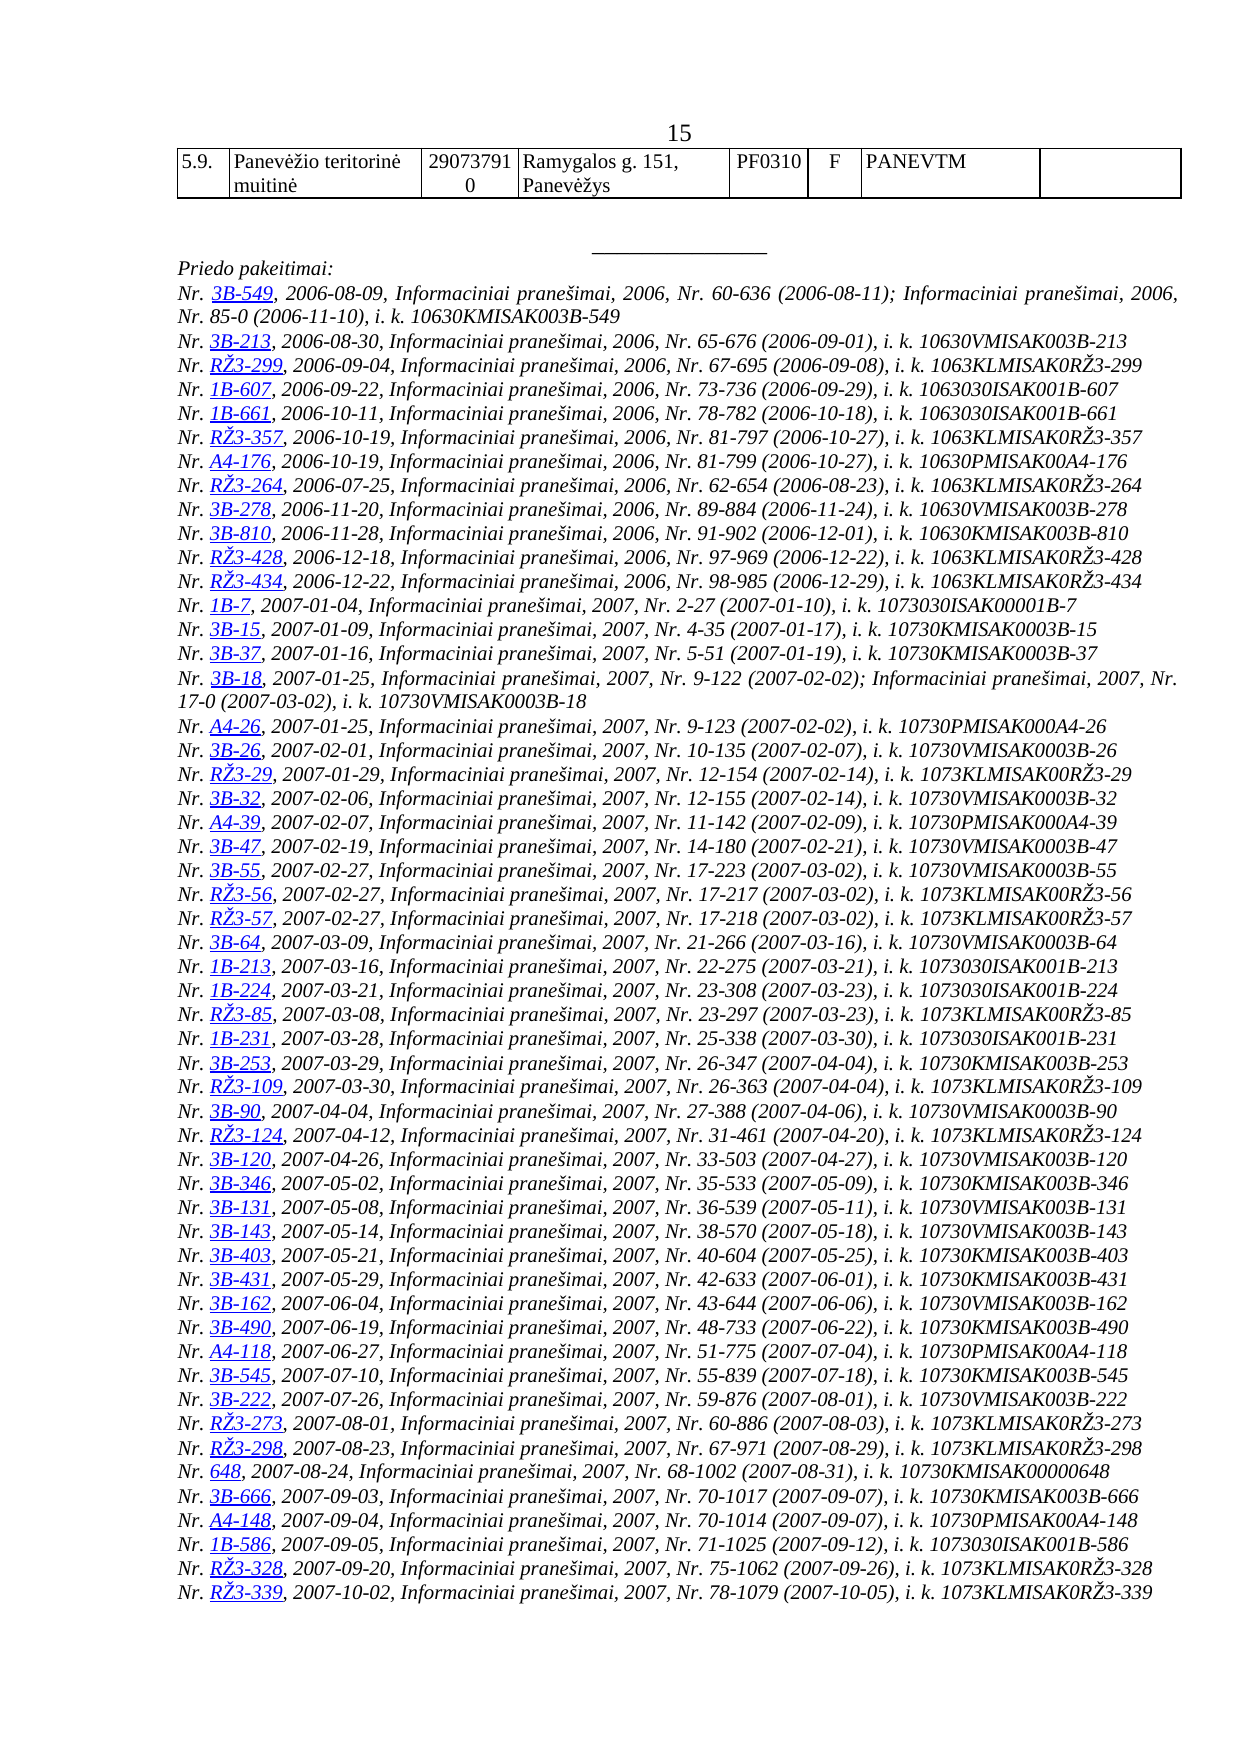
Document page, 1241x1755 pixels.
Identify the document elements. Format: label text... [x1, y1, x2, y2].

text Nr. 3B-47, 2007-02-19, Informaciniai pranešimai, 2007, Nr. 14-180 (2007-02-21), i. k. 10730VMISAK0003B-47 [177, 834, 1181, 858]
text Nr. 3B-15, 2007-01-09, Informaciniai pranešimai, 2007, Nr. 4-35 (2007-01-17), i. k. 10730KMISAK0003B-15 [177, 617, 1181, 641]
text Nr. 1B-213, 2007-03-16, Informaciniai pranešimai, 2007, Nr. 22-275 (2007-03-21), i. k. 1073030ISAK001B-213 [177, 954, 1181, 978]
text Nr. 3B-37, 2007-01-16, Informaciniai pranešimai, 2007, Nr. 5-51 (2007-01-19), i. k. 10730KMISAK0003B-37 [177, 641, 1181, 665]
text Nr. 3B-90, 2007-04-04, Informaciniai pranešimai, 2007, Nr. 27-388 (2007-04-06), i. k. 10730VMISAK0003B-90 [177, 1098, 1181, 1123]
table_cell PANEVTM [862, 149, 1039, 197]
text Nr. RŽ3-357, 2006-10-19, Informaciniai pranešimai, 2006, Nr. 81-797 (2006-10-27), i. k. 1063KLMISAK0RŽ3-357 [177, 425, 1181, 449]
text Nr. RŽ3-57, 2007-02-27, Informaciniai pranešimai, 2007, Nr. 17-218 (2007-03-02), i. k. 1073KLMISAK00RŽ3-57 [177, 906, 1181, 930]
text Nr. 3B-545, 2007-07-10, Informaciniai pranešimai, 2007, Nr. 55-839 (2007-07-18), i. k. 10730KMISAK003B-545 [177, 1363, 1181, 1387]
text Nr. 1B-7, 2007-01-04, Informaciniai pranešimai, 2007, Nr. 2-27 (2007-01-10), i. k. 1073030ISAK00001B-7 [177, 593, 1181, 617]
text Nr. 3B-131, 2007-05-08, Informaciniai pranešimai, 2007, Nr. 36-539 (2007-05-11), i. k. 10730VMISAK003B-131 [177, 1195, 1181, 1219]
text Nr. RŽ3-124, 2007-04-12, Informaciniai pranešimai, 2007, Nr. 31-461 (2007-04-20), i. k. 1073KLMISAK0RŽ3-124 [177, 1123, 1181, 1147]
text Priedo pakeitimai: [177, 256, 1181, 280]
text Nr. RŽ3-434, 2006-12-22, Informaciniai pranešimai, 2006, Nr. 98-985 (2006-12-29), i. k. 1063KLMISAK0RŽ3-434 [177, 569, 1181, 593]
text Nr. 3B-666, 2007-09-03, Informaciniai pranešimai, 2007, Nr. 70-1017 (2007-09-07), i. k. 10730KMISAK003B-666 [177, 1483, 1181, 1508]
text Nr. RŽ3-29, 2007-01-29, Informaciniai pranešimai, 2007, Nr. 12-154 (2007-02-14), i. k. 1073KLMISAK00RŽ3-29 [177, 762, 1181, 786]
table_cell Ramygalos g. 151, Panevėžys [519, 149, 729, 197]
text Nr. 3B-278, 2006-11-20, Informaciniai pranešimai, 2006, Nr. 89-884 (2006-11-24), i. k. 10630VMISAK003B-278 [177, 497, 1181, 521]
text Nr. 3B-222, 2007-07-26, Informaciniai pranešimai, 2007, Nr. 59-876 (2007-08-01), i. k. 10730VMISAK003B-222 [177, 1387, 1181, 1411]
text Nr. 3B-55, 2007-02-27, Informaciniai pranešimai, 2007, Nr. 17-223 (2007-03-02), i. k. 10730VMISAK0003B-55 [177, 858, 1181, 882]
text Nr. 1B-607, 2006-09-22, Informaciniai pranešimai, 2006, Nr. 73-736 (2006-09-29), i. k. 1063030ISAK001B-607 [177, 377, 1181, 401]
text Nr. RŽ3-299, 2006-09-04, Informaciniai pranešimai, 2006, Nr. 67-695 (2006-09-08), i. k. 1063KLMISAK0RŽ3-299 [177, 353, 1181, 377]
text Nr. 3B-549, 2006-08-09, Informaciniai pranešimai, 2006, Nr. 60-636 (2006-08-11); Informaciniai pranešimai, 2006, Nr. 85-0 (2006-11-10), i. k. 10630KMISAK003B-549 [177, 280, 1181, 328]
text Nr. 3B-32, 2007-02-06, Informaciniai pranešimai, 2007, Nr. 12-155 (2007-02-14), i. k. 10730VMISAK0003B-32 [177, 786, 1181, 810]
text Nr. RŽ3-428, 2006-12-18, Informaciniai pranešimai, 2006, Nr. 97-969 (2006-12-22), i. k. 1063KLMISAK0RŽ3-428 [177, 545, 1181, 569]
text Nr. A4-148, 2007-09-04, Informaciniai pranešimai, 2007, Nr. 70-1014 (2007-09-07), i. k. 10730PMISAK00A4-148 [177, 1508, 1181, 1532]
text Nr. 3B-64, 2007-03-09, Informaciniai pranešimai, 2007, Nr. 21-266 (2007-03-16), i. k. 10730VMISAK0003B-64 [177, 930, 1181, 954]
text Nr. 3B-490, 2007-06-19, Informaciniai pranešimai, 2007, Nr. 48-733 (2007-06-22), i. k. 10730KMISAK003B-490 [177, 1315, 1181, 1339]
text Nr. 3B-253, 2007-03-29, Informaciniai pranešimai, 2007, Nr. 26-347 (2007-04-04), i. k. 10730KMISAK003B-253 [177, 1050, 1181, 1074]
text ______________ [177, 228, 1181, 256]
text Nr. A4-176, 2006-10-19, Informaciniai pranešimai, 2006, Nr. 81-799 (2006-10-27), i. k. 10630PMISAK00A4-176 [177, 449, 1181, 473]
text Nr. 3B-346, 2007-05-02, Informaciniai pranešimai, 2007, Nr. 35-533 (2007-05-09), i. k. 10730KMISAK003B-346 [177, 1171, 1181, 1195]
text Nr. 3B-810, 2006-11-28, Informaciniai pranešimai, 2006, Nr. 91-902 (2006-12-01), i. k. 10630KMISAK003B-810 [177, 521, 1181, 545]
text Nr. RŽ3-264, 2006-07-25, Informaciniai pranešimai, 2006, Nr. 62-654 (2006-08-23), i. k. 1063KLMISAK0RŽ3-264 [177, 473, 1181, 497]
text Nr. 3B-213, 2006-08-30, Informaciniai pranešimai, 2006, Nr. 65-676 (2006-09-01), i. k. 10630VMISAK003B-213 [177, 328, 1181, 353]
table_cell F [809, 149, 861, 197]
text Nr. A4-26, 2007-01-25, Informaciniai pranešimai, 2007, Nr. 9-123 (2007-02-02), i. k. 10730PMISAK000A4-26 [177, 713, 1181, 738]
text Nr. 3B-26, 2007-02-01, Informaciniai pranešimai, 2007, Nr. 10-135 (2007-02-07), i. k. 10730VMISAK0003B-26 [177, 738, 1181, 762]
table_cell 5.9. [178, 149, 229, 197]
text Nr. A4-39, 2007-02-07, Informaciniai pranešimai, 2007, Nr. 11-142 (2007-02-09), i. k. 10730PMISAK000A4-39 [177, 810, 1181, 834]
table_cell Panevėžio teritorinė muitinė [230, 149, 421, 197]
text Nr. A4-118, 2007-06-27, Informaciniai pranešimai, 2007, Nr. 51-775 (2007-07-04), i. k. 10730PMISAK00A4-118 [177, 1339, 1181, 1363]
table_cell [1041, 149, 1180, 197]
text Nr. 648, 2007-08-24, Informaciniai pranešimai, 2007, Nr. 68-1002 (2007-08-31), i. k. 10730KMISAK00000648 [177, 1459, 1181, 1483]
text Nr. 1B-586, 2007-09-05, Informaciniai pranešimai, 2007, Nr. 71-1025 (2007-09-12), i. k. 1073030ISAK001B-586 [177, 1532, 1181, 1556]
text Nr. 1B-224, 2007-03-21, Informaciniai pranešimai, 2007, Nr. 23-308 (2007-03-23), i. k. 1073030ISAK001B-224 [177, 978, 1181, 1002]
text Nr. 3B-18, 2007-01-25, Informaciniai pranešimai, 2007, Nr. 9-122 (2007-02-02); Informaciniai pranešimai, 2007, Nr. 17-0 (2007-03-02), i. k. 10730VMISAK0003B-18 [177, 665, 1181, 713]
text Nr. RŽ3-339, 2007-10-02, Informaciniai pranešimai, 2007, Nr. 78-1079 (2007-10-05), i. k. 1073KLMISAK0RŽ3-339 [177, 1580, 1181, 1604]
text Nr. RŽ3-328, 2007-09-20, Informaciniai pranešimai, 2007, Nr. 75-1062 (2007-09-26), i. k. 1073KLMISAK0RŽ3-328 [177, 1556, 1181, 1580]
text Nr. RŽ3-273, 2007-08-01, Informaciniai pranešimai, 2007, Nr. 60-886 (2007-08-03), i. k. 1073KLMISAK0RŽ3-273 [177, 1411, 1181, 1435]
text Nr. RŽ3-56, 2007-02-27, Informaciniai pranešimai, 2007, Nr. 17-217 (2007-03-02), i. k. 1073KLMISAK00RŽ3-56 [177, 882, 1181, 906]
text Nr. RŽ3-85, 2007-03-08, Informaciniai pranešimai, 2007, Nr. 23-297 (2007-03-23), i. k. 1073KLMISAK00RŽ3-85 [177, 1002, 1181, 1026]
text Nr. 3B-162, 2007-06-04, Informaciniai pranešimai, 2007, Nr. 43-644 (2007-06-06), i. k. 10730VMISAK003B-162 [177, 1291, 1181, 1315]
table_cell PF0310 [730, 149, 807, 197]
text Nr. 3B-403, 2007-05-21, Informaciniai pranešimai, 2007, Nr. 40-604 (2007-05-25), i. k. 10730KMISAK003B-403 [177, 1243, 1181, 1267]
text Nr. 1B-661, 2006-10-11, Informaciniai pranešimai, 2006, Nr. 78-782 (2006-10-18), i. k. 1063030ISAK001B-661 [177, 401, 1181, 425]
text Nr. 3B-143, 2007-05-14, Informaciniai pranešimai, 2007, Nr. 38-570 (2007-05-18), i. k. 10730VMISAK003B-143 [177, 1219, 1181, 1243]
text Nr. 3B-431, 2007-05-29, Informaciniai pranešimai, 2007, Nr. 42-633 (2007-06-01), i. k. 10730KMISAK003B-431 [177, 1267, 1181, 1291]
text Nr. RŽ3-109, 2007-03-30, Informaciniai pranešimai, 2007, Nr. 26-363 (2007-04-04), i. k. 1073KLMISAK0RŽ3-109 [177, 1074, 1181, 1098]
text Nr. 3B-120, 2007-04-26, Informaciniai pranešimai, 2007, Nr. 33-503 (2007-04-27), i. k. 10730VMISAK003B-120 [177, 1147, 1181, 1171]
table_cell 290737910 [422, 149, 518, 197]
text Nr. RŽ3-298, 2007-08-23, Informaciniai pranešimai, 2007, Nr. 67-971 (2007-08-29), i. k. 1073KLMISAK0RŽ3-298 [177, 1435, 1181, 1459]
text Nr. 1B-231, 2007-03-28, Informaciniai pranešimai, 2007, Nr. 25-338 (2007-03-30), i. k. 1073030ISAK001B-231 [177, 1026, 1181, 1050]
